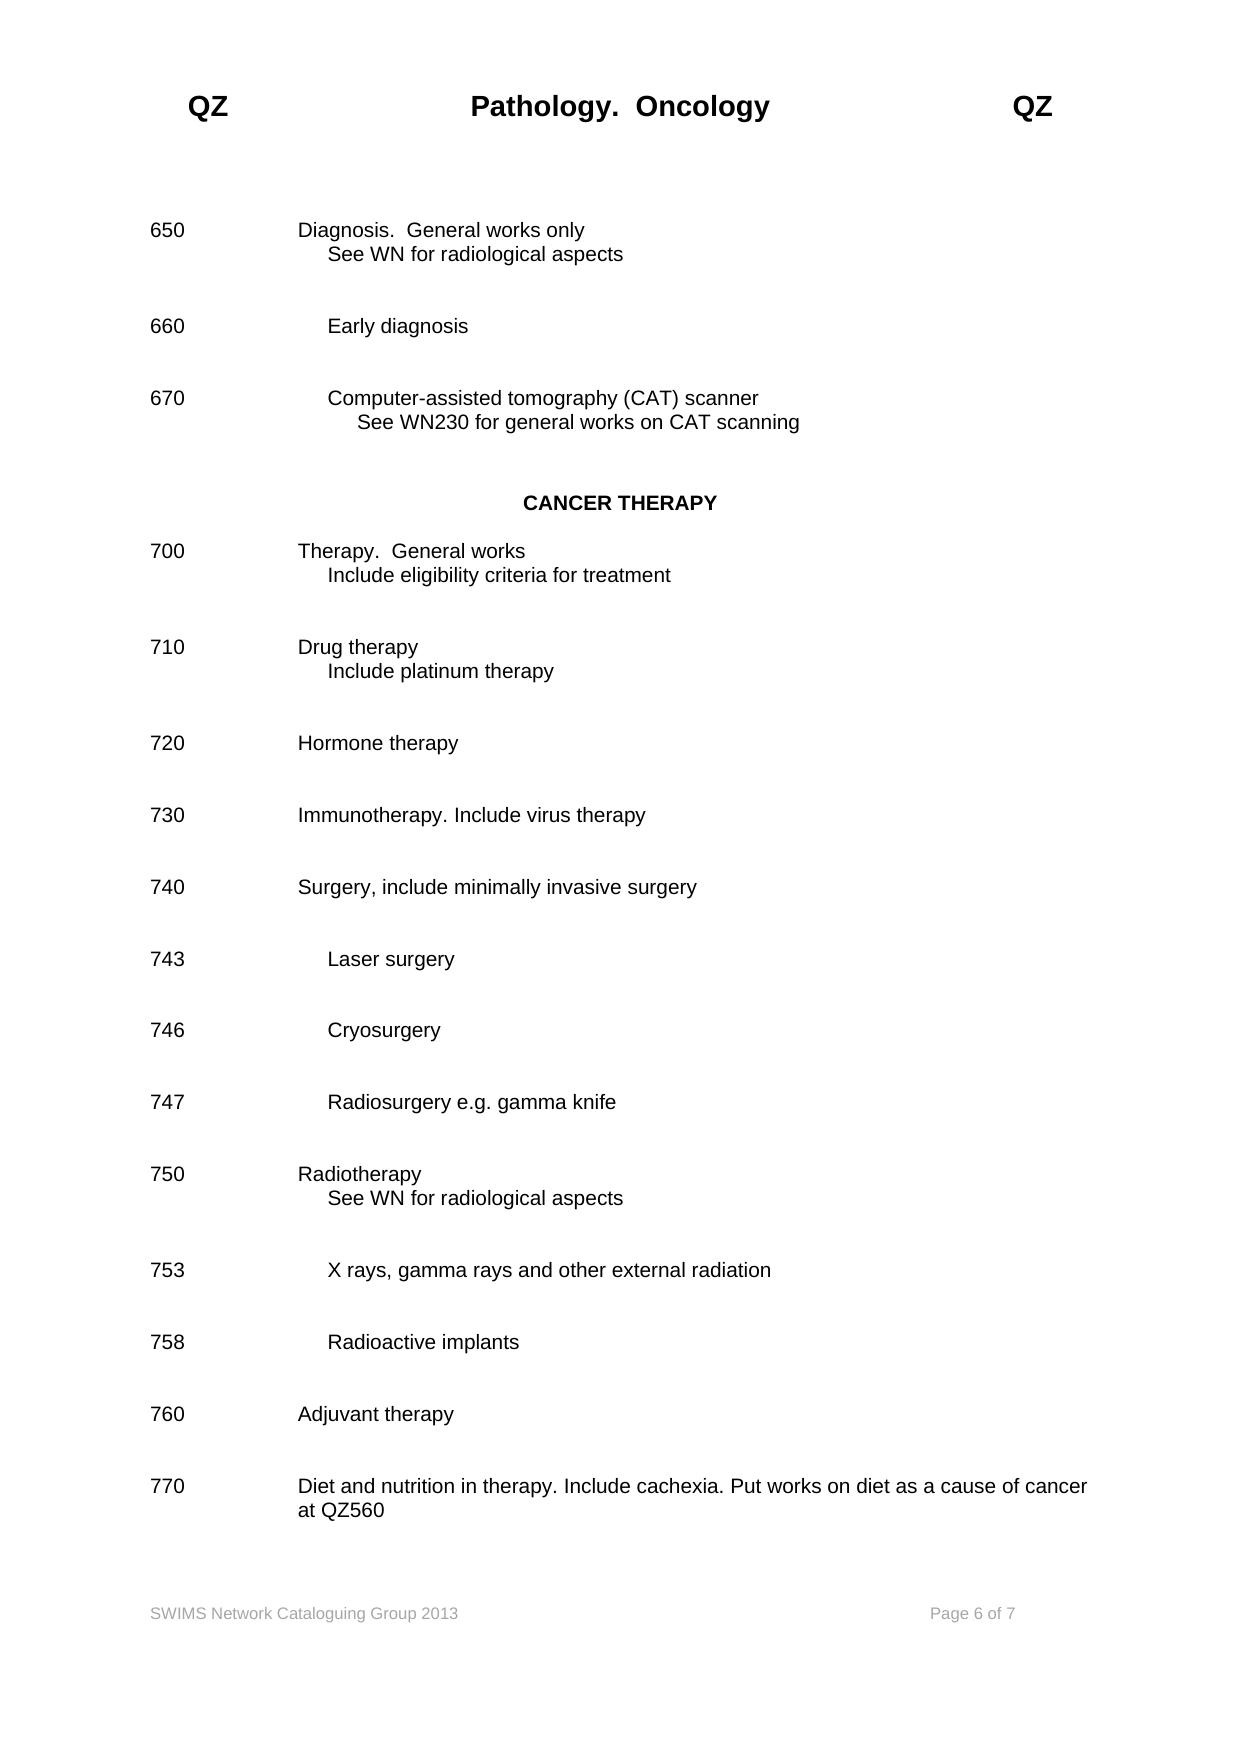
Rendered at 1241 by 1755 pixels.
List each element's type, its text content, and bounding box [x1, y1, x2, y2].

text 740 Surgery, include minimally invasive surgery [150, 874, 1090, 898]
subtitle CANCER THERAPY [150, 491, 1090, 515]
text 730 Immunotherapy. Include virus therapy [150, 803, 1090, 827]
text 753 X rays, gamma rays and other external radiation [150, 1258, 1090, 1282]
text 743 Laser surgery [150, 946, 1090, 970]
text Include platinum therapy [150, 659, 1090, 683]
text See WN for radiological aspects [150, 1186, 1090, 1210]
text See WN230 for general works on CAT scanning [150, 410, 1090, 434]
text 747 Radiosurgery e.g. gamma knife [150, 1090, 1090, 1114]
text 700 Therapy. General works [150, 539, 1090, 563]
text See WN for radiological aspects [150, 242, 1090, 266]
text 710 Drug therapy [150, 635, 1090, 659]
subtitle Include eligibility criteria for treatment [150, 563, 1090, 587]
text 660 Early diagnosis [150, 314, 1090, 338]
text 650 Diagnosis. General works only [150, 218, 1090, 242]
text 720 Hormone therapy [150, 731, 1090, 755]
text 758 Radioactive implants [150, 1330, 1090, 1354]
text 746 Cryosurgery [150, 1018, 1090, 1042]
text 750 Radiotherapy [150, 1162, 1090, 1186]
text 770 Diet and nutrition in therapy. Include cachexia. Put works on diet as a cause of cancer at QZ560 [150, 1473, 1090, 1521]
text 760 Adjuvant therapy [150, 1402, 1090, 1426]
text 670 Computer-assisted tomography (CAT) scanner [150, 386, 1090, 410]
